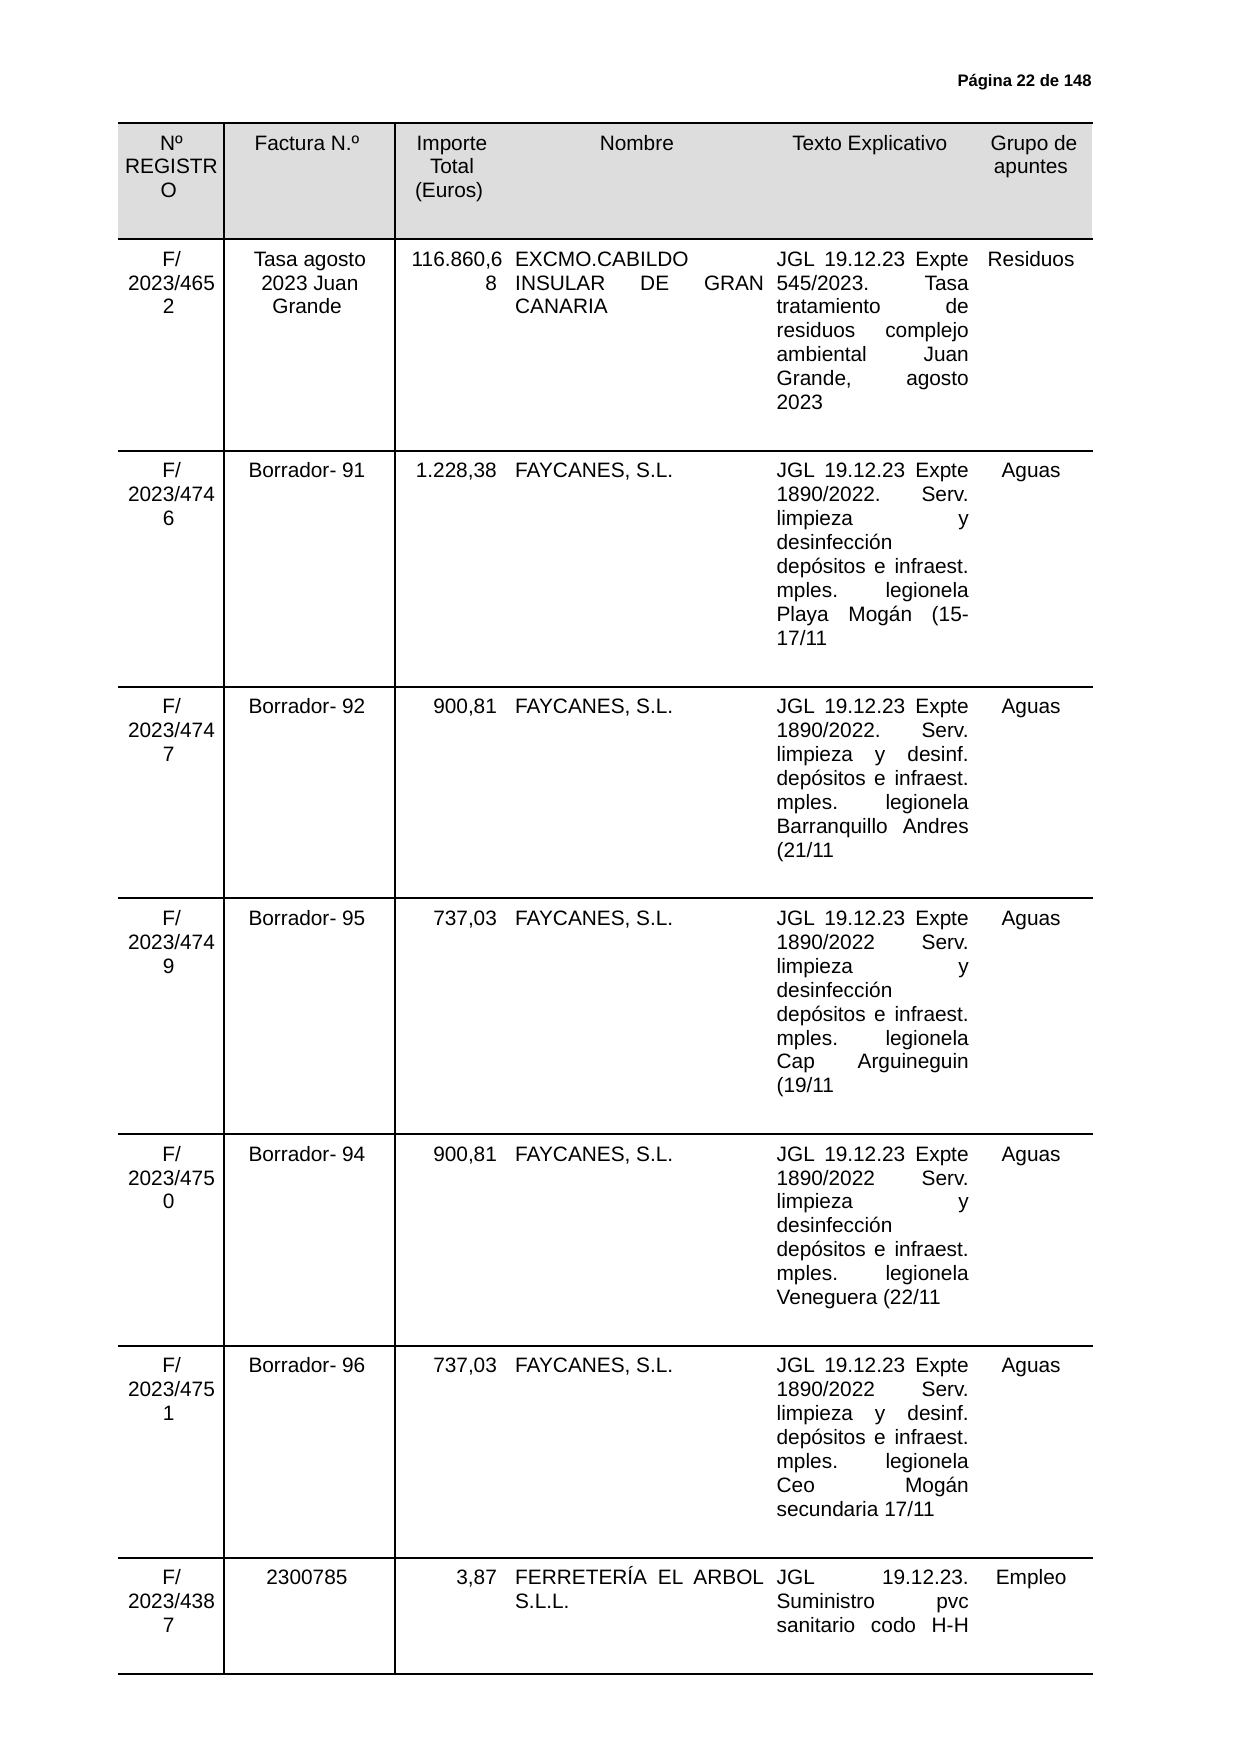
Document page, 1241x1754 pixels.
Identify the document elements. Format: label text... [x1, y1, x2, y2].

table_cell Borrador- 95 [225, 899, 394, 1133]
table_cell F/2023/4746 [118, 452, 223, 686]
table_header Factura N.º [225, 124, 394, 238]
table_header Nº REGISTRO [118, 124, 223, 238]
table_cell 737,03 [396, 1347, 509, 1557]
table_cell F/2023/4747 [118, 688, 223, 897]
table_cell 116.860,68 [396, 240, 509, 450]
table_cell F/2023/4749 [118, 899, 223, 1133]
table_cell JGL 19.12.23 Expte 1890/2022 Serv. limpieza y desinfección depósitos e infraest. mples. legionela Veneguera (22/11 [770, 1135, 975, 1345]
table_cell JGL 19.12.23 Expte 1890/2022. Serv. limpieza y desinfección depósitos e infraest. mples. legionela Playa Mogán (15-17/11 [770, 452, 975, 686]
table_cell FAYCANES, S.L. [509, 452, 770, 686]
table_cell 1.228,38 [396, 452, 509, 686]
table_cell F/2023/4652 [118, 240, 223, 450]
table_cell 2300785 [225, 1559, 394, 1672]
table_header Nombre [509, 124, 770, 238]
table_header Importe Total (Euros) [396, 124, 509, 238]
table_cell FAYCANES, S.L. [509, 899, 770, 1133]
table_cell FERRETERÍA EL ARBOL S.L.L. [509, 1559, 770, 1672]
table_cell Borrador- 96 [225, 1347, 394, 1557]
table_cell JGL 19.12.23 Expte 1890/2022. Serv. limpieza y desinf. depósitos e infraest. mples. legionela Barranquillo Andres (21/11 [770, 688, 975, 897]
table_header Texto Explicativo [770, 124, 975, 238]
table_cell F/2023/4387 [118, 1559, 223, 1672]
table_cell FAYCANES, S.L. [509, 1347, 770, 1557]
table_cell Aguas [975, 899, 1092, 1133]
table_cell FAYCANES, S.L. [509, 688, 770, 897]
table_cell JGL 19.12.23 Expte 545/2023. Tasa tratamiento de residuos complejo ambiental Juan Grande, agosto 2023 [770, 240, 975, 450]
table_cell Residuos [975, 240, 1092, 450]
table_cell Borrador- 91 [225, 452, 394, 686]
table_cell F/2023/4750 [118, 1135, 223, 1345]
table_cell EXCMO.CABILDO INSULAR DE GRAN CANARIA [509, 240, 770, 450]
table_cell JGL 19.12.23. Suministro pvc sanitario codo H-H [770, 1559, 975, 1672]
table_cell Aguas [975, 1347, 1092, 1557]
table_cell Borrador- 94 [225, 1135, 394, 1345]
table_cell Borrador- 92 [225, 688, 394, 897]
table_cell 737,03 [396, 899, 509, 1133]
table_header Grupo de apuntes [975, 124, 1092, 238]
table_cell 900,81 [396, 688, 509, 897]
table_cell FAYCANES, S.L. [509, 1135, 770, 1345]
table_cell Aguas [975, 1135, 1092, 1345]
table_cell 3,87 [396, 1559, 509, 1672]
table_cell Aguas [975, 452, 1092, 686]
table_cell F/2023/4751 [118, 1347, 223, 1557]
table_cell Empleo [975, 1559, 1092, 1672]
table_cell 900,81 [396, 1135, 509, 1345]
table_cell JGL 19.12.23 Expte 1890/2022 Serv. limpieza y desinfección depósitos e infraest. mples. legionela Cap Arguineguin (19/11 [770, 899, 975, 1133]
table_cell Aguas [975, 688, 1092, 897]
table_cell Tasa agosto 2023 Juan Grande [225, 240, 394, 450]
table_cell JGL 19.12.23 Expte 1890/2022 Serv. limpieza y desinf. depósitos e infraest. mples. legionela Ceo Mogán secundaria 17/11 [770, 1347, 975, 1557]
